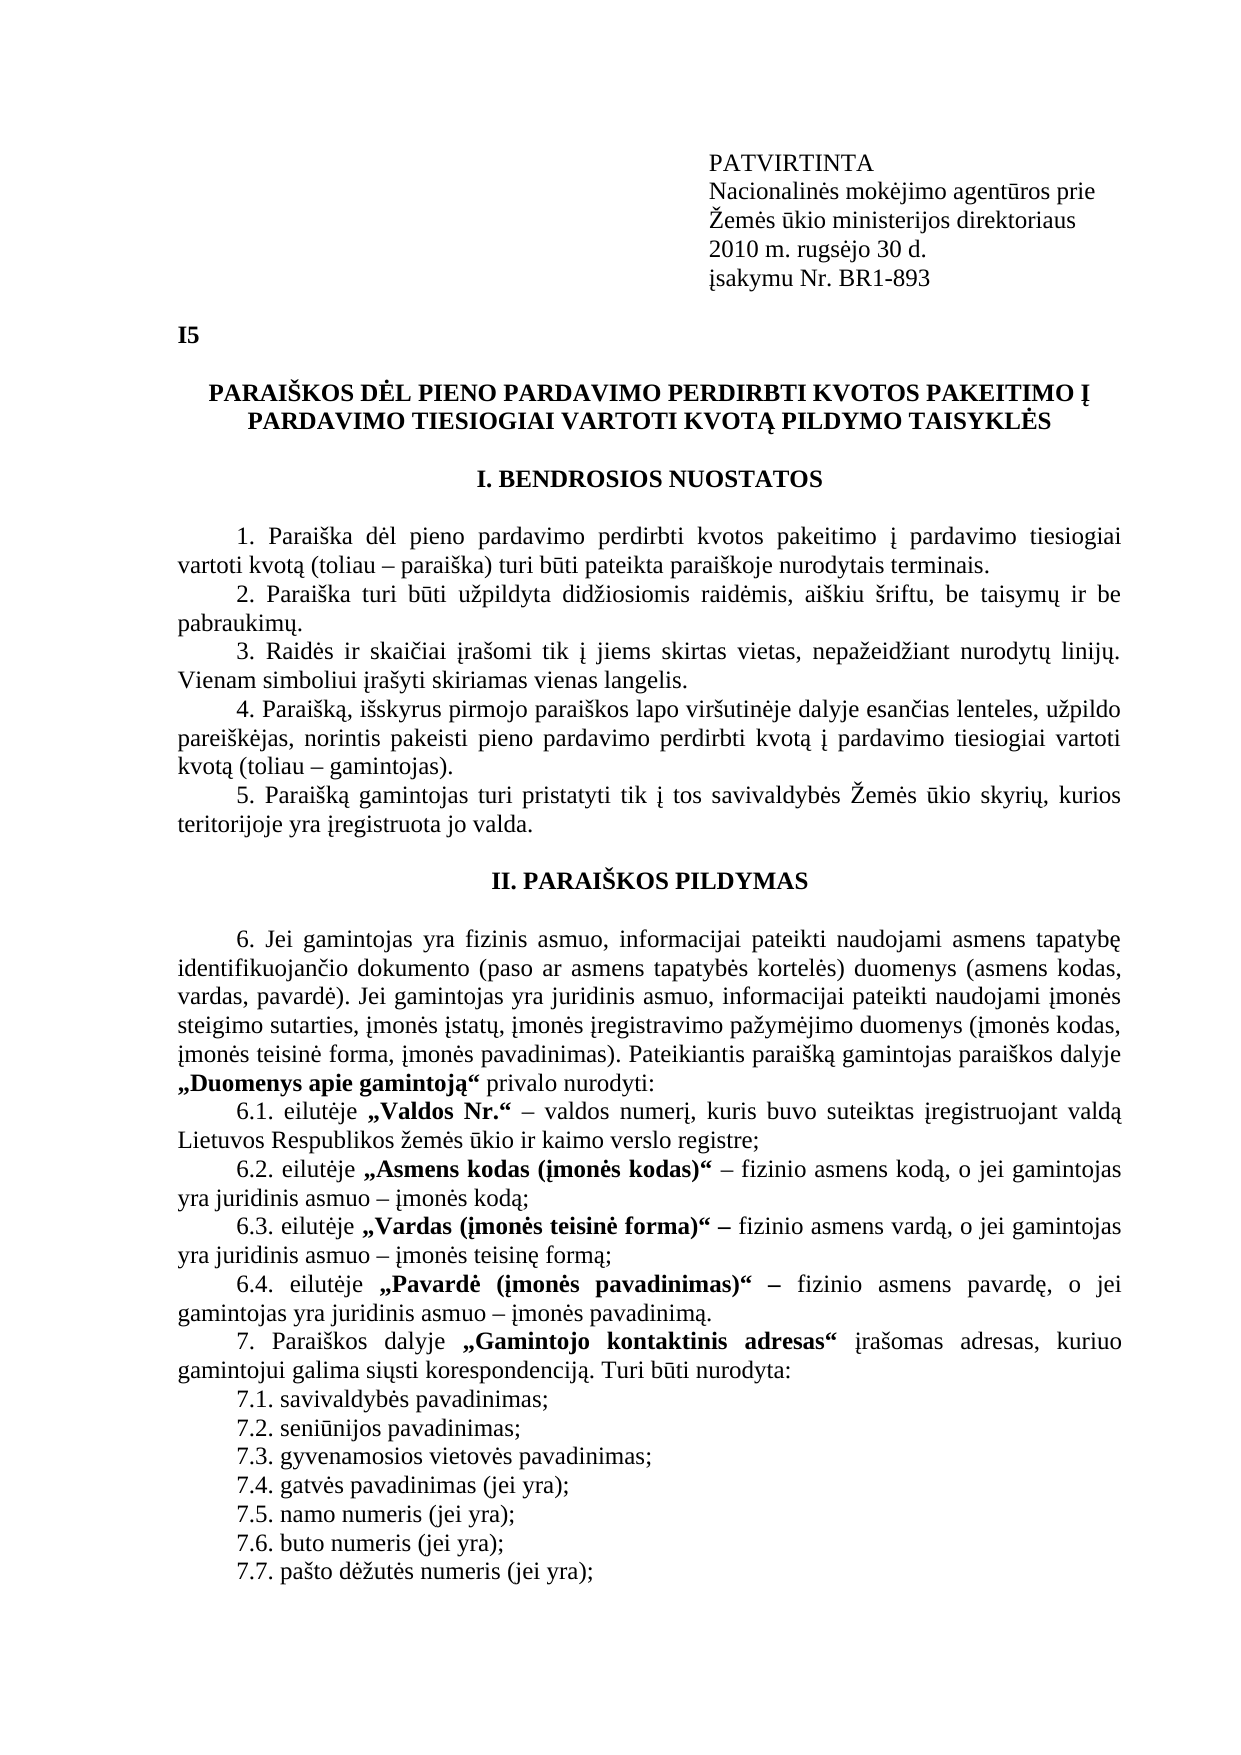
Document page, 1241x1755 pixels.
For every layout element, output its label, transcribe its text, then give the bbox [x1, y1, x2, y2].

text 7.3. gyvenamosios vietovės pavadinimas; [177, 1441, 1122, 1470]
text 6.2. eilutėje „Asmens kodas (įmonės kodas)“ – fizinio asmens kodą, o jei gamintojas yra juridinis asmuo – įmonės kodą; [177, 1154, 1122, 1211]
text 7.7. pašto dėžutės numeris (jei yra); [177, 1556, 1122, 1585]
text 7. Paraiškos dalyje „Gamintojo kontaktinis adresas“ įrašomas adresas, kuriuo gamintojui galima siųsti korespondenciją. Turi būti nurodyta: [177, 1326, 1122, 1384]
text 1. Paraiška dėl pieno pardavimo perdirbti kvotos pakeitimo į pardavimo tiesiogiai vartoti kvotą (toliau – paraiška) turi būti pateikta paraiškoje nurodytais terminais. [177, 521, 1122, 579]
text 3. Raidės ir skaičiai įrašomi tik į jiems skirtas vietas, nepažeidžiant nurodytų linijų. Vienam simboliui įrašyti skiriamas vienas langelis. [177, 636, 1122, 694]
text 5. Paraišką gamintojas turi pristatyti tik į tos savivaldybės Žemės ūkio skyrių, kurios teritorijoje yra įregistruota jo valda. [177, 780, 1122, 838]
text įsakymu Nr. BR1-893 [177, 263, 1122, 291]
text Nacionalinės mokėjimo agentūros prie [177, 176, 1122, 205]
text PATVIRTINTA [177, 148, 1122, 176]
text 6.1. eilutėje „Valdos Nr.“ – valdos numerį, kuris buvo suteiktas įregistruojant valdą Lietuvos Respublikos žemės ūkio ir kaimo verslo registre; [177, 1096, 1122, 1154]
text 6.3. eilutėje „Vardas (įmonės teisinė forma)“ – fizinio asmens vardą, o jei gamintojas yra juridinis asmuo – įmonės teisinę formą; [177, 1211, 1122, 1269]
text I. BENDROSIOS NUOSTATOS [177, 464, 1122, 493]
text 7.6. buto numeris (jei yra); [177, 1528, 1122, 1556]
text 2. Paraiška turi būti užpildyta didžiosiomis raidėmis, aiškiu šriftu, be taisymų ir be pabraukimų. [177, 579, 1122, 636]
text 4. Paraišką, išskyrus pirmojo paraiškos lapo viršutinėje dalyje esančias lenteles, užpildo pareiškėjas, norintis pakeisti pieno pardavimo perdirbti kvotą į pardavimo tiesiogiai vartoti kvotą (toliau – gamintojas). [177, 694, 1122, 780]
text Žemės ūkio ministerijos direktoriaus [177, 205, 1122, 234]
text 7.2. seniūnijos pavadinimas; [177, 1413, 1122, 1441]
text 6. Jei gamintojas yra fizinis asmuo, informacijai pateikti naudojami asmens tapatybę identifikuojančio dokumento (paso ar asmens tapatybės kortelės) duomenys (asmens kodas, vardas, pavardė). Jei gamintojas yra juridinis asmuo, informacijai pateikti naudojami įmonės steigimo sutarties, įmonės įstatų, įmonės įregistravimo pažymėjimo duomenys (įmonės kodas, įmonės teisinė forma, įmonės pavadinimas). Pateikiantis paraišką gamintojas paraiškos dalyje „Duomenys apie gamintoją“ privalo nurodyti: [177, 924, 1122, 1096]
text 7.1. savivaldybės pavadinimas; [177, 1384, 1122, 1413]
text II. PARAIŠKOS PILDYMAS [177, 866, 1122, 895]
text I5 [177, 320, 1122, 349]
text PARAIŠKOS DĖL PIENO PARDAVIMO PERDIRBTI KVOTOS PAKEITIMO Į PARDAVIMO TIESIOGIAI VARTOTI KVOTĄ PILDYMO TAISYKLĖS [177, 378, 1122, 435]
text 7.4. gatvės pavadinimas (jei yra); [177, 1470, 1122, 1499]
text 6.4. eilutėje „Pavardė (įmonės pavadinimas)“ – fizinio asmens pavardę, o jei gamintojas yra juridinis asmuo – įmonės pavadinimą. [177, 1269, 1122, 1326]
text 2010 m. rugsėjo 30 d. [177, 234, 1122, 263]
text 7.5. namo numeris (jei yra); [177, 1499, 1122, 1528]
